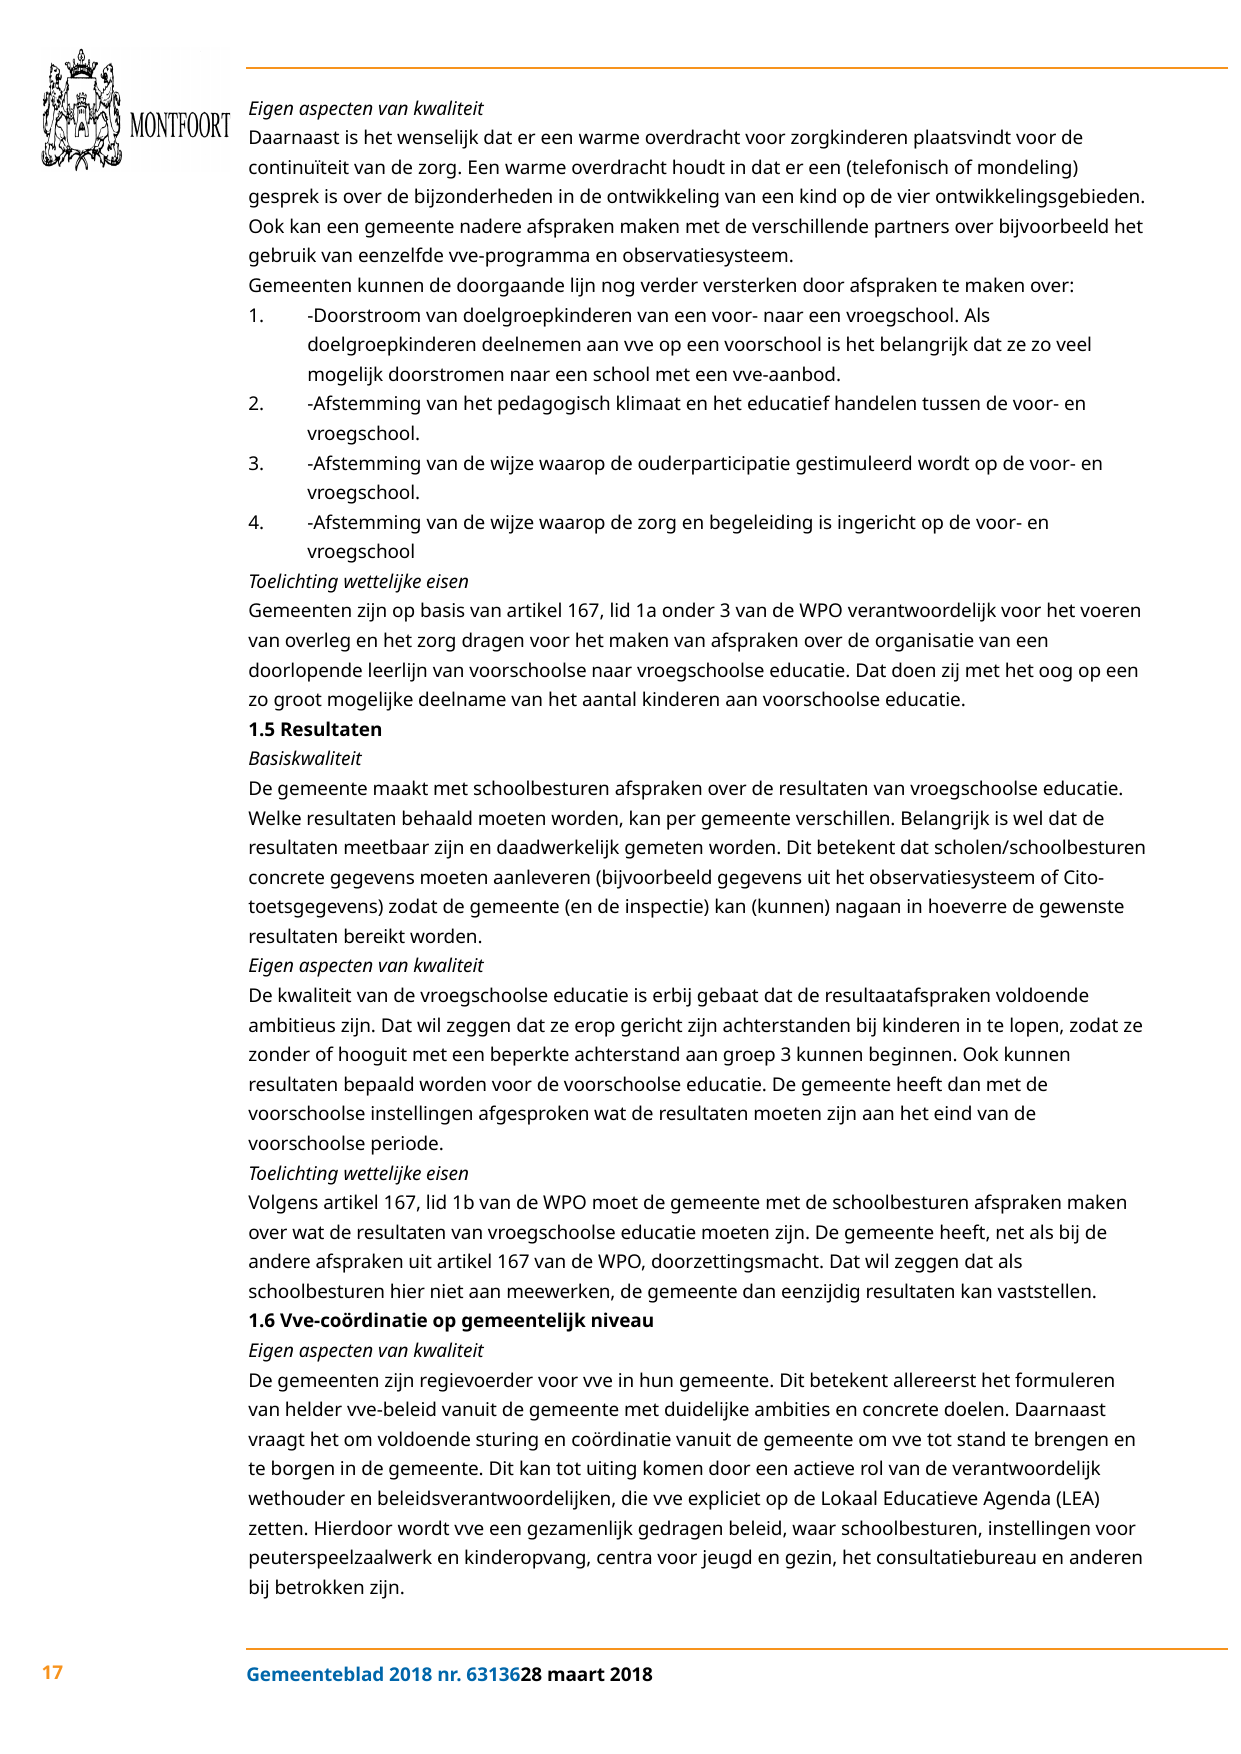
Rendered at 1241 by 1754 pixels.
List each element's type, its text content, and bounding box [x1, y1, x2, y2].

text Toelichting wettelijke eisen [248, 568, 1152, 594]
picture [41, 47, 231, 172]
text De kwaliteit van de vroegschoolse educatie is erbij gebaat dat de resultaatafspraken voldoende ambitieus zijn. Dat wil zeggen dat ze erop gericht zijn achterstanden bij kinderen in te lopen, zodat ze zonder of hooguit met een beperkte achterstand aan groep 3 kunnen beginnen. Ook kunnen resultaten bepaald worden voor de voorschoolse educatie. De gemeente heeft dan met de voorschoolse instellingen afgesproken wat de resultaten moeten zijn aan het eind van de voorschoolse periode. [248, 982, 1152, 1156]
text Basiskwaliteit [248, 746, 1152, 771]
text 1.6 Vve-coördinatie op gemeentelijk niveau [248, 1308, 1152, 1333]
list -Afstemming van de wijze waarop de zorg en begeleiding is ingericht op de voor- en vroegschool [248, 509, 1152, 564]
text Eigen aspecten van kwaliteit [248, 1337, 1152, 1363]
text Gemeenten zijn op basis van artikel 167, lid 1a onder 3 van de WPO verantwoordelijk voor het voeren van overleg en het zorg dragen voor het maken van afspraken over de organisatie van een doorlopende leerlijn van voorschoolse naar vroegschoolse educatie. Dat doen zij met het oog op een zo groot mogelijke deelname van het aantal kinderen aan voorschoolse educatie. [248, 598, 1152, 712]
text Eigen aspecten van kwaliteit [248, 95, 1152, 121]
text 1.5 Resultaten [248, 716, 1152, 742]
text Volgens artikel 167, lid 1b van de WPO moet de gemeente met de schoolbesturen afspraken maken over wat de resultaten van vroegschoolse educatie moeten zijn. De gemeente heeft, net als bij de andere afspraken uit artikel 167 van de WPO, doorzettingsmacht. Dat wil zeggen dat als schoolbesturen hier niet aan meewerken, de gemeente dan eenzijdig resultaten kan vaststellen. [248, 1189, 1152, 1304]
list -Afstemming van het pedagogisch klimaat en het educatief handelen tussen de voor- en vroegschool. [248, 391, 1152, 446]
text Gemeenten kunnen de doorgaande lijn nog verder versterken door afspraken te maken over: [248, 272, 1152, 298]
text De gemeente maakt met schoolbesturen afspraken over de resultaten van vroegschoolse educatie. Welke resultaten behaald moeten worden, kan per gemeente verschillen. Belangrijk is wel dat de resultaten meetbaar zijn en daadwerkelijk gemeten worden. Dit betekent dat scholen/schoolbesturen concrete gegevens moeten aanleveren (bijvoorbeeld gegevens uit het observatiesysteem of Cito-toetsgegevens) zodat de gemeente (en de inspectie) kan (kunnen) nagaan in hoeverre de gewenste resultaten bereikt worden. [248, 775, 1152, 949]
text Eigen aspecten van kwaliteit [248, 953, 1152, 978]
text Toelichting wettelijke eisen [248, 1160, 1152, 1186]
text Daarnaast is het wenselijk dat er een warme overdracht voor zorgkinderen plaatsvindt voor de continuïteit van de zorg. Een warme overdracht houdt in dat er een (telefonisch of mondeling) gesprek is over de bijzonderheden in de ontwikkeling van een kind op de vier ontwikkelingsgebieden. Ook kan een gemeente nadere afspraken maken met de verschillende partners over bijvoorbeeld het gebruik van eenzelfde vve-programma en observatiesysteem. [248, 124, 1152, 268]
list -Doorstroom van doelgroepkinderen van een voor- naar een vroegschool. Als doelgroepkinderen deelnemen aan vve op een voorschool is het belangrijk dat ze zo veel mogelijk doorstromen naar een school met een vve-aanbod. [248, 302, 1152, 387]
list -Afstemming van de wijze waarop de ouderparticipatie gestimuleerd wordt op de voor- en vroegschool. [248, 450, 1152, 505]
text De gemeenten zijn regievoerder voor vve in hun gemeente. Dit betekent allereerst het formuleren van helder vve-beleid vanuit de gemeente met duidelijke ambities en concrete doelen. Daarnaast vraagt het om voldoende sturing en coördinatie vanuit de gemeente om vve tot stand te brengen en te borgen in de gemeente. Dit kan tot uiting komen door een actieve rol van de verantwoordelijk wethouder en beleidsverantwoordelijken, die vve expliciet op de Lokaal Educatieve Agenda (LEA) zetten. Hierdoor wordt vve een gezamenlijk gedragen beleid, waar schoolbesturen, instellingen voor peuterspeelzaalwerk en kinderopvang, centra voor jeugd en gezin, het consultatiebureau en anderen bij betrokken zijn. [248, 1367, 1152, 1600]
